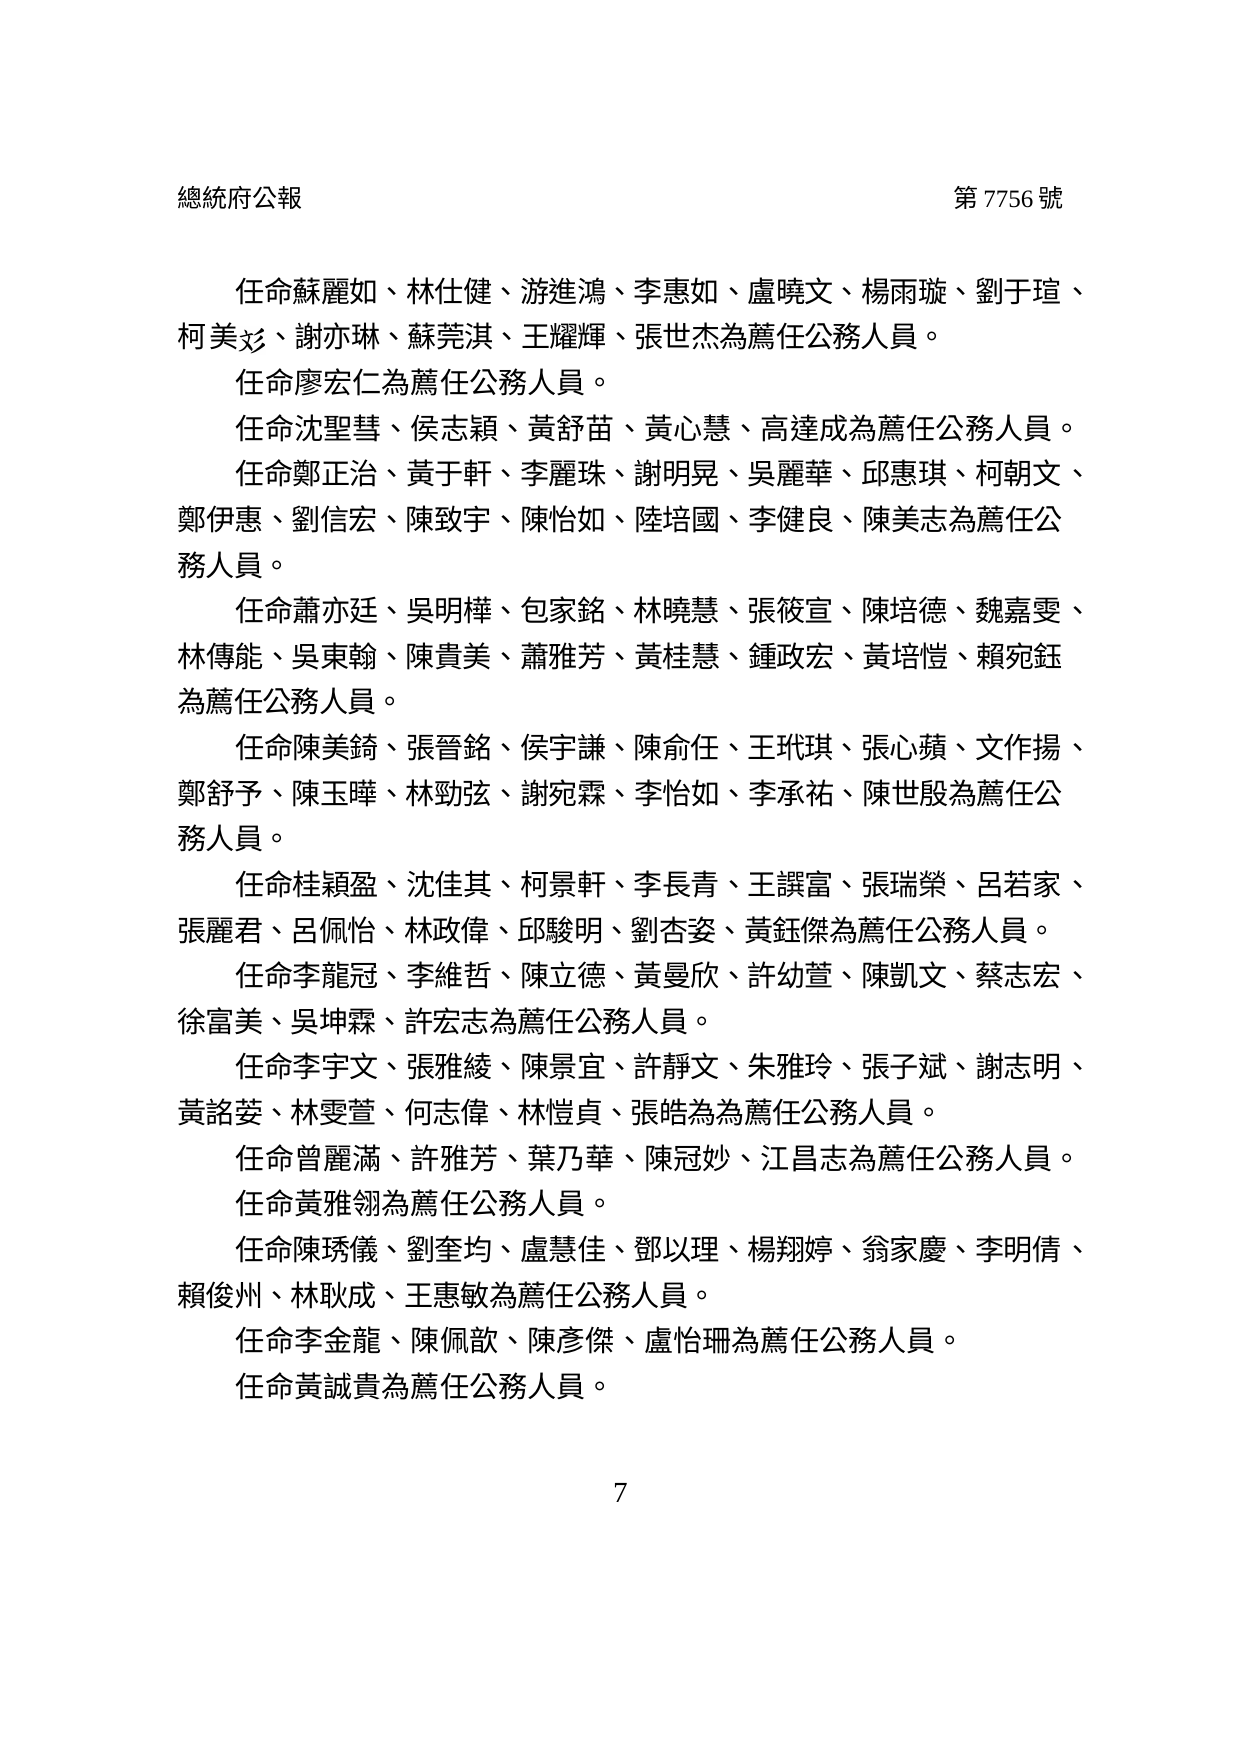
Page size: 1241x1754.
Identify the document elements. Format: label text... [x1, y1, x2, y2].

text 任命桂穎盈、沈佳其、柯景軒、李長青、王譔富、張瑞榮、呂若家、張麗君、呂佩怡、林政偉、邱駿明、劉杏姿、黃鈺傑為薦任公務人員。 [177, 859, 1063, 950]
text 任命黃誠貴為薦任公務人員。 [177, 1361, 1063, 1406]
text 任命曾麗滿、許雅芳、葉乃華、陳冠妙、江昌志為薦任公務人員。 [177, 1133, 1063, 1178]
text 任命李龍冠、李維哲、陳立德、黃曼欣、許幼萱、陳凱文、蔡志宏、徐富美、吳坤霖、許宏志為薦任公務人員。 [177, 950, 1063, 1041]
text 任命黃雅翎為薦任公務人員。 [177, 1178, 1063, 1224]
text 任命李宇文、張雅綾、陳景宜、許靜文、朱雅玲、張子斌、謝志明、黃詺荌、林雯萱、何志偉、林愷貞、張皓為為薦任公務人員。 [177, 1041, 1063, 1133]
text 任命陳琇儀、劉奎均、盧慧佳、鄧以理、楊翔婷、翁家慶、李明倩、賴俊州、林耿成、王惠敏為薦任公務人員。 [177, 1224, 1063, 1315]
text 任命蕭亦廷、吳明樺、包家銘、林曉慧、張筱宣、陳培德、魏嘉雯、林傳能、吳東翰、陳貴美、蕭雅芳、黃桂慧、鍾政宏、黃培愷、賴宛鈺為薦任公務人員。 [177, 585, 1063, 722]
text 任命廖宏仁為薦任公務人員。 [177, 357, 1063, 403]
text 任命沈聖彗、侯志穎、黃舒苗、黃心慧、高達成為薦任公務人員。 [177, 403, 1063, 448]
picture [238, 326, 266, 355]
text 任命鄭正治、黃于軒、李麗珠、謝明晃、吳麗華、邱惠琪、柯朝文、鄭伊惠、劉信宏、陳致宇、陳怡如、陸培國、李健良、陳美志為薦任公務人員。 [177, 448, 1063, 585]
text 任命陳美錡、張晉銘、侯宇謙、陳俞任、王玳琪、張心蘋、文作揚、鄭舒予、陳玉曄、林勁弦、謝宛霖、李怡如、李承祐、陳世殷為薦任公務人員。 [177, 722, 1063, 859]
text 任命蘇麗如、林仕健、游進鴻、李惠如、盧曉文、楊雨璇、劉于瑄、柯美 、謝亦琳、蘇莞淇、王耀輝、張世杰為薦任公務人員。 [177, 266, 1063, 357]
text 任命李金龍、陳佩歆、陳彥傑、盧怡珊為薦任公務人員。 [177, 1315, 1063, 1361]
